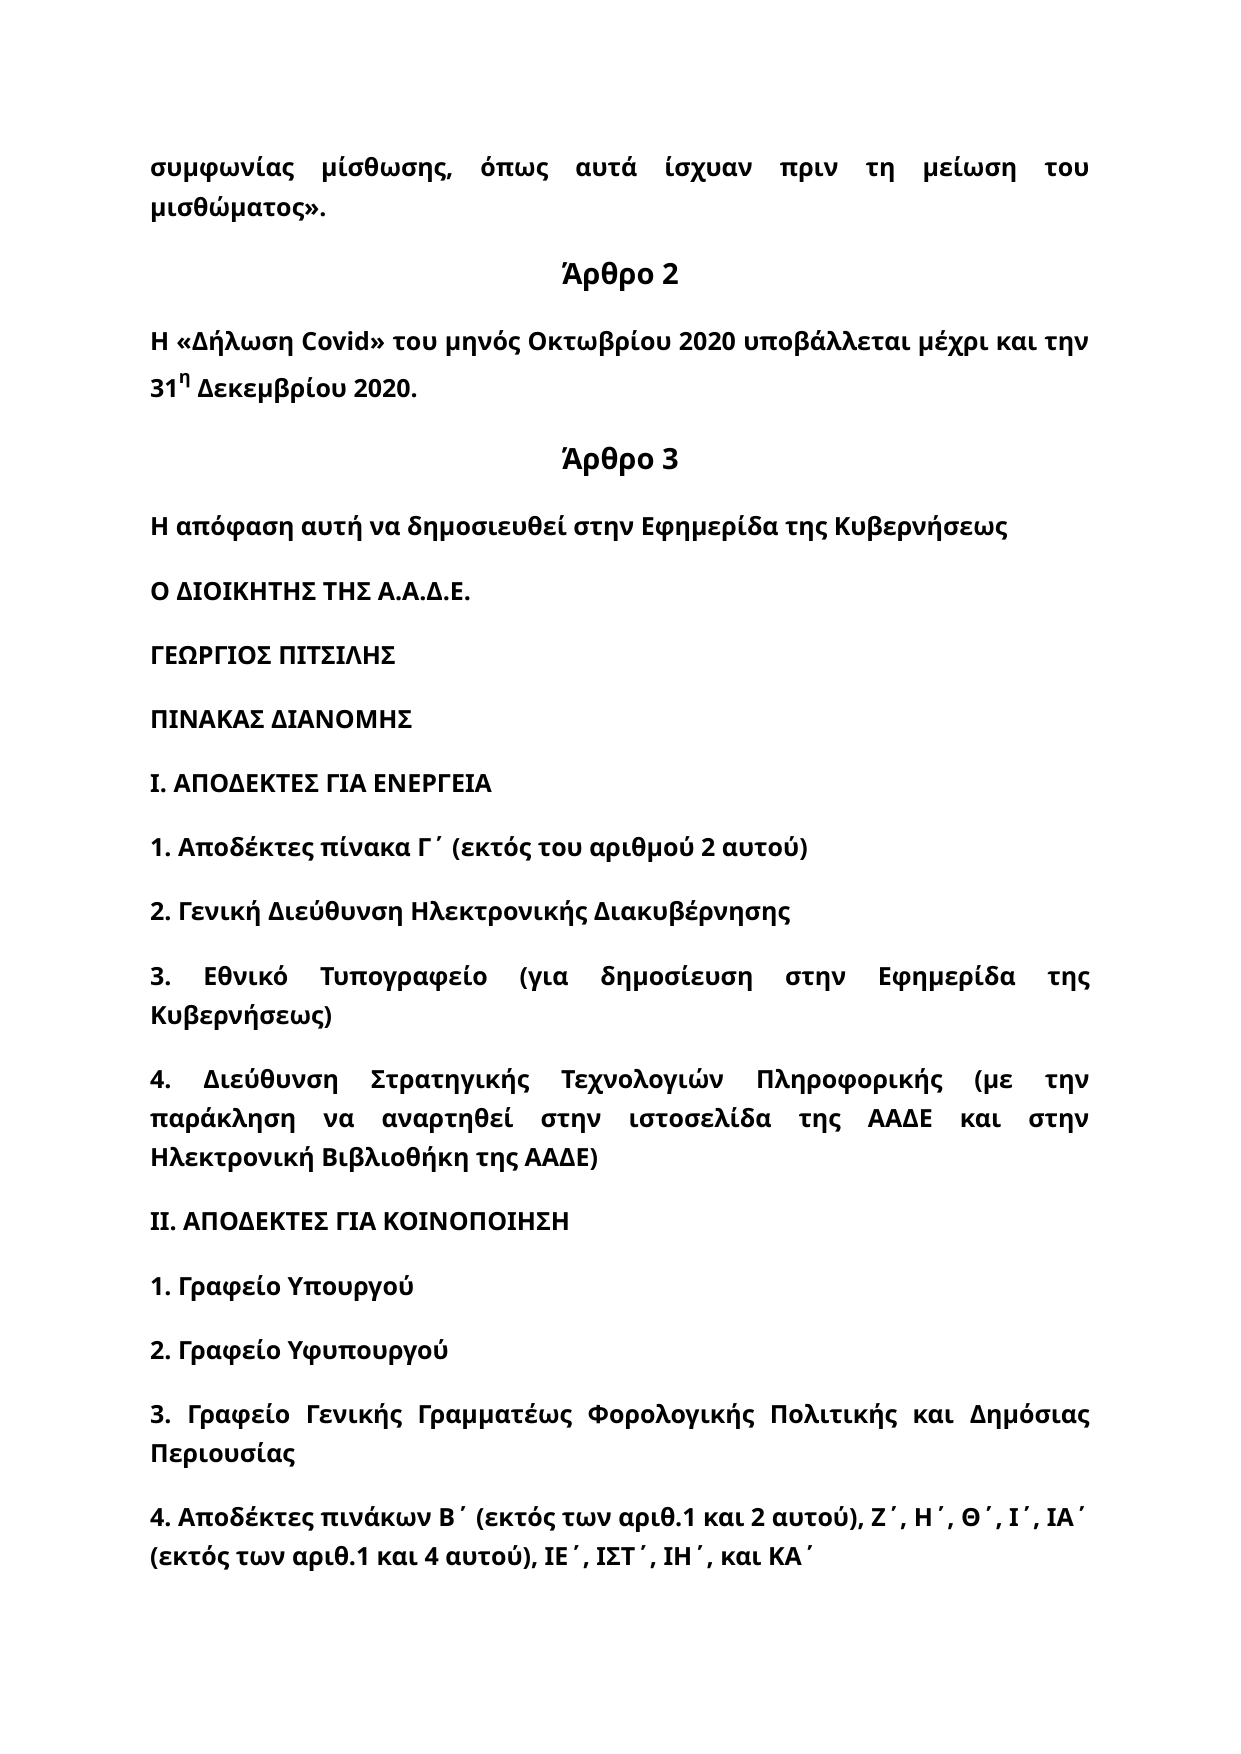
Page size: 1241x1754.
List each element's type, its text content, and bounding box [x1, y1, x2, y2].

text 4. Αποδέκτες πινάκων Β΄ (εκτός των αριθ.1 και 2 αυτού), Ζ΄, Η΄, Θ΄, Ι΄, ΙΑ΄ (εκτός των αριθ.1 και 4 αυτού), ΙΕ΄, ΙΣΤ΄, ΙΗ΄, και ΚΑ΄ [150, 1500, 1090, 1573]
text 2. Γραφείο Υφυπουργού [150, 1332, 1090, 1366]
text 3. Γραφείο Γενικής Γραμματέως Φορολογικής Πολιτικής και Δημόσιας Περιουσίας [150, 1396, 1090, 1470]
text 3. Εθνικό Τυπογραφείο (για δημοσίευση στην Εφημερίδα της Κυβερνήσεως) [150, 958, 1090, 1031]
text 4. Διεύθυνση Στρατηγικής Τεχνολογιών Πληροφορικής (με την παράκληση να αναρτηθεί στην ιστοσελίδα της ΑΑΔΕ και στην Ηλεκτρονική Βιβλιοθήκη της ΑΑΔΕ) [150, 1061, 1090, 1174]
text ΙΙ. ΑΠΟΔΕΚΤΕΣ ΓΙΑ ΚΟΙΝΟΠΟΙΗΣΗ [150, 1204, 1090, 1238]
text Ι. ΑΠΟΔΕΚΤΕΣ ΓΙΑ ΕΝΕΡΓΕΙΑ [150, 766, 1090, 800]
text 2. Γενική Διεύθυνση Ηλεκτρονικής Διακυβέρνησης [150, 894, 1090, 928]
text συμφωνίας μίσθωσης, όπως αυτά ίσχυαν πριν τη μείωση του μισθώματος». [150, 150, 1090, 223]
text ΓΕΩΡΓΙΟΣ ΠΙΤΣΙΛΗΣ [150, 637, 1090, 671]
text Ο ΔΙΟΙΚΗΤΗΣ ΤΗΣ Α.Α.Δ.Ε. [150, 573, 1090, 607]
text Η «Δήλωση Covid» του μηνός Οκτωβρίου 2020 υποβάλλεται μέχρι και την 31η Δεκεμβρίου 2020. [150, 324, 1090, 407]
text 1. Γραφείο Υπουργού [150, 1268, 1090, 1302]
subtitle Άρθρο 3 [150, 438, 1090, 478]
text ΠΙΝΑΚΑΣ ΔΙΑΝΟΜΗΣ [150, 701, 1090, 736]
text 1. Αποδέκτες πίνακα Γ΄ (εκτός του αριθμού 2 αυτού) [150, 830, 1090, 864]
text Η απόφαση αυτή να δημοσιευθεί στην Εφημερίδα της Κυβερνήσεως [150, 509, 1090, 543]
subtitle Άρθρο 2 [150, 253, 1090, 293]
